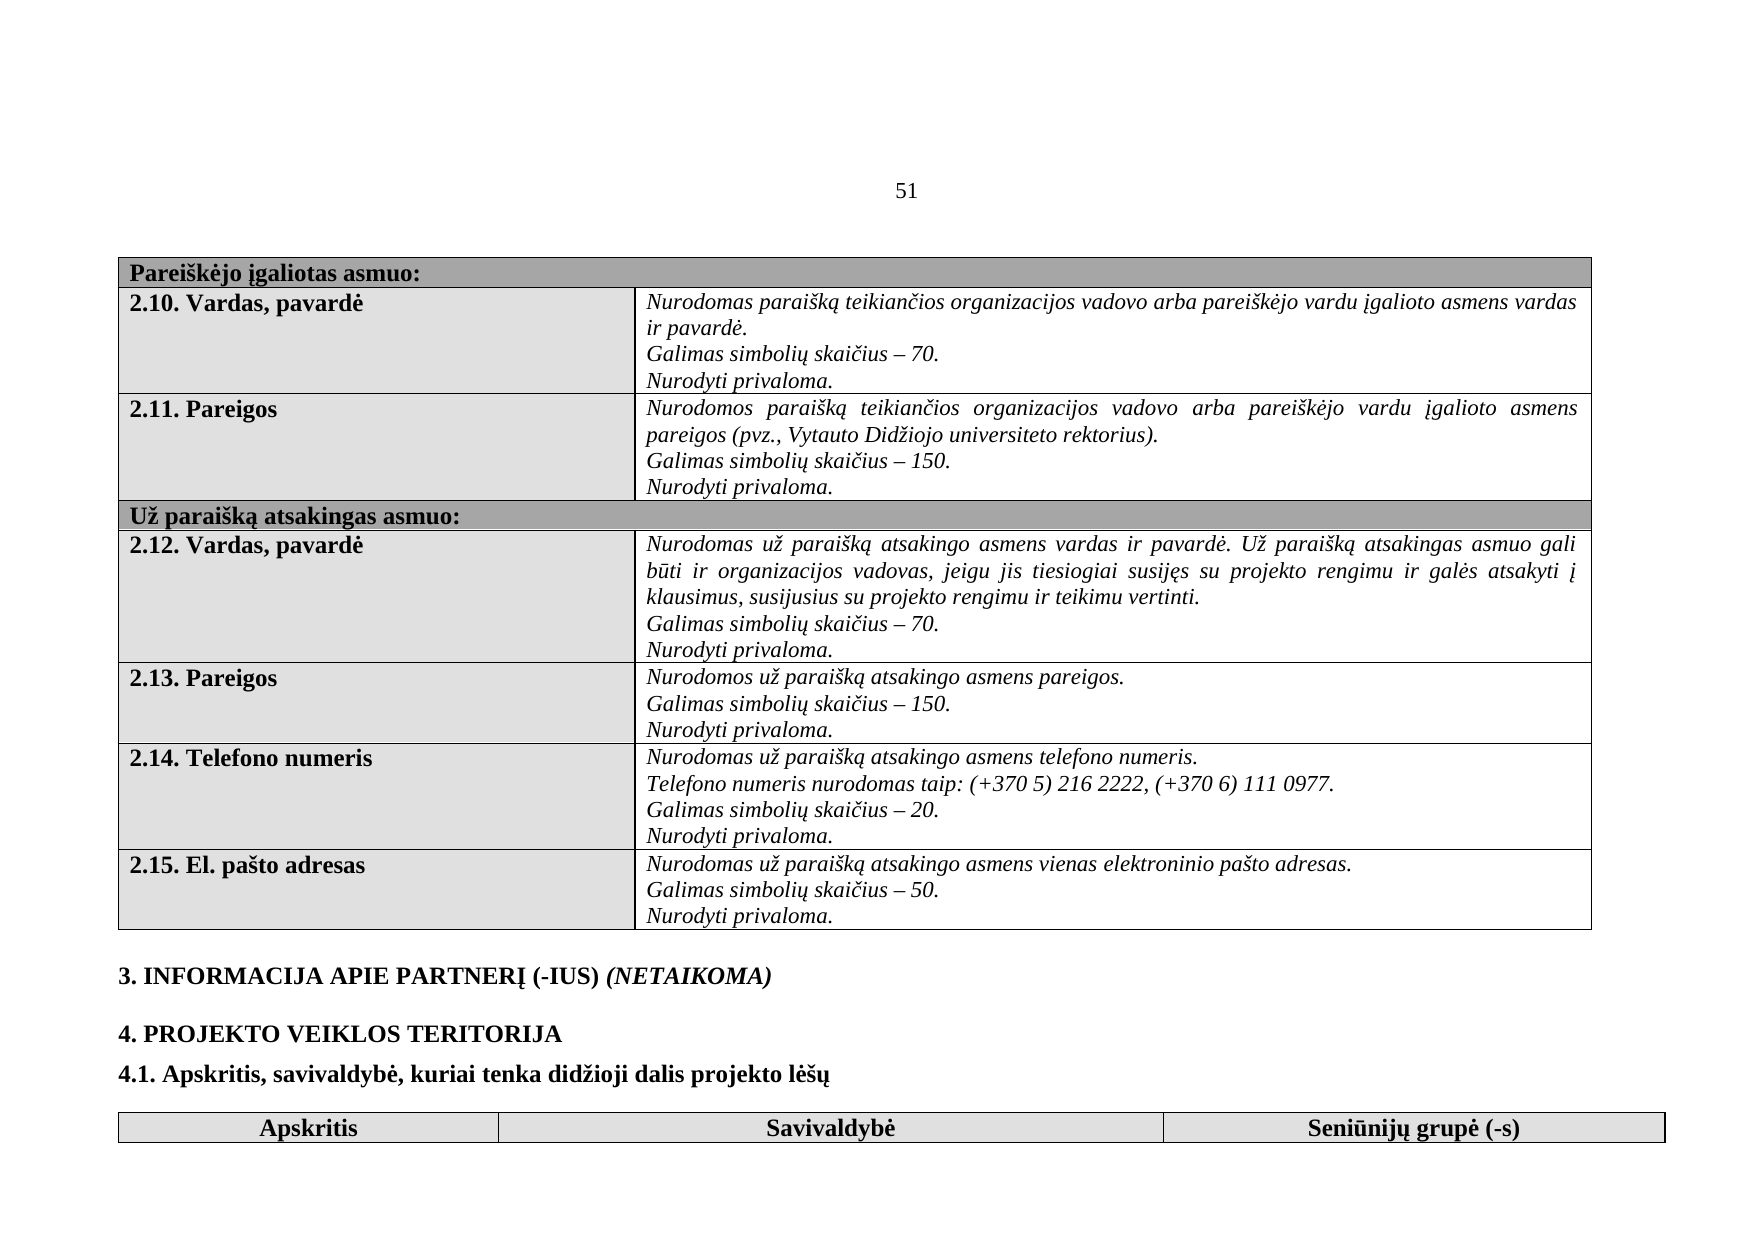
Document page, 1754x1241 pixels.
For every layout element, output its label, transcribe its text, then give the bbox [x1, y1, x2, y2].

table_cell 2.11. Pareigos [119, 394, 634, 500]
table_cell Nurodomos paraišką teikiančios organizacijos vadovo arba pareiškėjo vardu įgalioto asmens pareigos (pvz., Vytauto Didžiojo universiteto rektorius). Galimas simbolių skaičius – 150. Nurodyti privaloma. [636, 394, 1591, 500]
table_header Savivaldybė [499, 1113, 1163, 1142]
text 4. PROJEKTO VEIKLOS TERITORIJA [118, 1019, 1606, 1047]
table_cell 2.14. Telefono numeris [119, 744, 634, 849]
table_cell 2.13. Pareigos [119, 663, 634, 742]
table_cell Pareiškėjo įgaliotas asmuo: [119, 258, 1591, 287]
table_cell 2.12. Vardas, pavardė [119, 531, 634, 662]
table_cell Nurodomos už paraišką atsakingo asmens pareigos. Galimas simbolių skaičius – 150. Nurodyti privaloma. [636, 663, 1591, 742]
text 3. INFORMACIJA APIE PARTNERĮ (-IUS) (NETAIKOMA) [118, 961, 1606, 990]
table_cell Nurodomas už paraišką atsakingo asmens vardas ir pavardė. Už paraišką atsakingas asmuo gali būti ir organizacijos vadovas, jeigu jis tiesiogiai susijęs su projekto rengimu ir galės atsakyti į klausimus, susijusius su projekto rengimu ir teikimu vertinti. Galimas simbolių skaičius – 70. Nurodyti privaloma. [636, 531, 1591, 662]
table_cell Nurodomas paraišką teikiančios organizacijos vadovo arba pareiškėjo vardu įgalioto asmens vardas ir pavardė. Galimas simbolių skaičius – 70. Nurodyti privaloma. [636, 288, 1591, 393]
table_header Apskritis [119, 1113, 498, 1142]
table_cell Nurodomas už paraišką atsakingo asmens telefono numeris. Telefono numeris nurodomas taip: (+370 5) 216 2222, (+370 6) 111 0977. Galimas simbolių skaičius – 20. Nurodyti privaloma. [636, 744, 1591, 849]
table_cell 2.15. El. pašto adresas [119, 850, 634, 929]
table_cell Už paraišką atsakingas asmuo: [119, 501, 1591, 529]
table_header Seniūnijų grupė (-s) [1164, 1113, 1664, 1142]
table_cell 2.10. Vardas, pavardė [119, 288, 634, 393]
text 4.1. Apskritis, savivaldybė, kuriai tenka didžioji dalis projekto lėšų [118, 1059, 1606, 1088]
